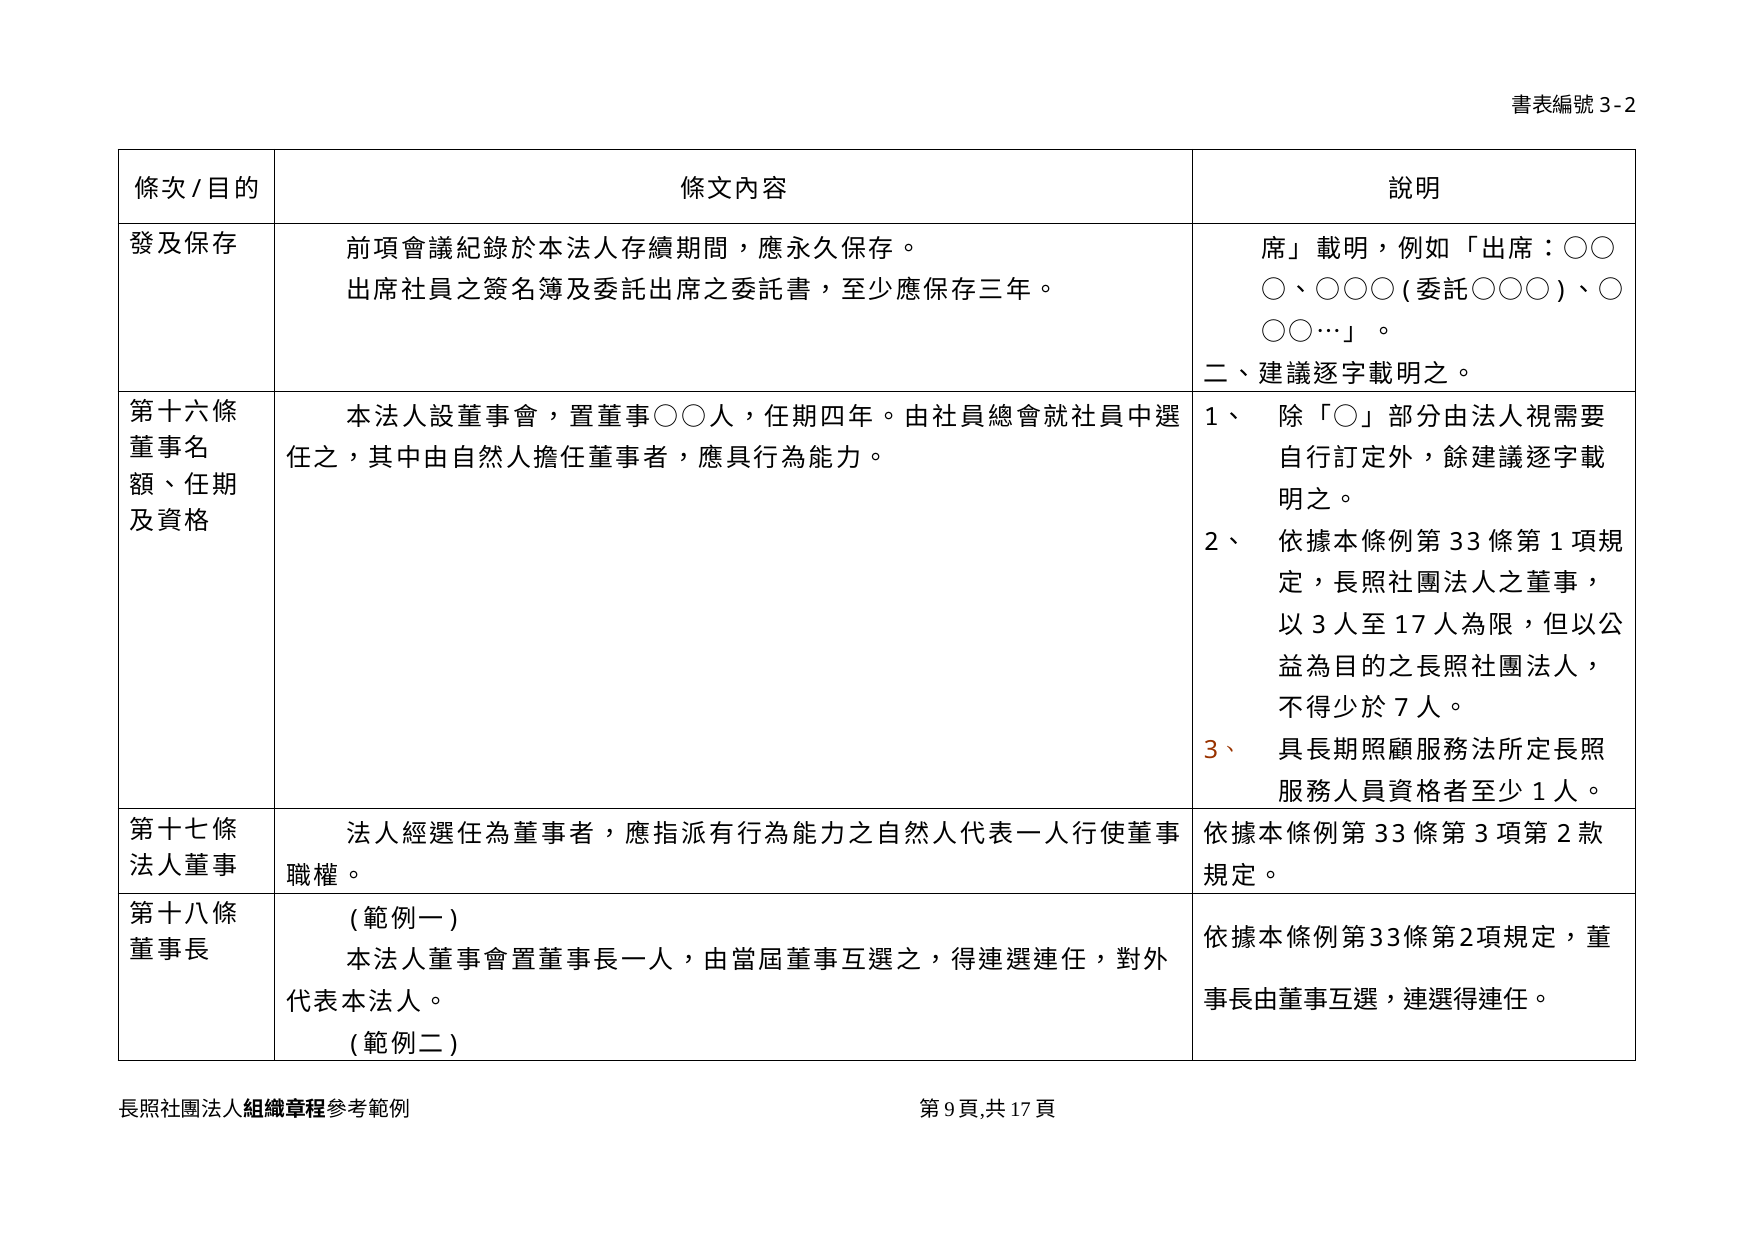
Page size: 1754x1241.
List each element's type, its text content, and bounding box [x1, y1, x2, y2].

table_cell 除「○」部分由法人視需要自行訂定外，餘建議逐字載明之。 依據本條例第33條第1項規定，長照社團法人之董事，以3人至17人為限，但以公益為目的之長照社團法人，不得少於7人。 具長期照顧服務法所定長照服務人員資格者至少1人。 [1193, 392, 1635, 808]
table_cell 發及保存 [119, 224, 274, 391]
table_cell 法人經選任為董事者，應指派有行為能力之自然人代表一人行使董事職權。 [275, 809, 1192, 893]
table_cell 第十六條 董事名額、任期及資格 [119, 392, 274, 808]
table_header 條次/目的 [119, 150, 274, 223]
table_cell 本法人設董事會，置董事○○人，任期四年。由社員總會就社員中選任之，其中由自然人擔任董事者，應具行為能力。 [275, 392, 1192, 808]
table_cell 第十七條 法人董事 [119, 809, 274, 893]
table_cell 依據本條例第33條第3項第2款規定。 [1193, 809, 1635, 893]
table_cell 前項會議紀錄於本法人存續期間，應永久保存。 出席社員之簽名簿及委託出席之委託書，至少應保存三年。 [275, 224, 1192, 391]
table_cell (範例一) 本法人董事會置董事長一人，由當屆董事互選之，得連選連任，對外代表本法人。 (範例二) [275, 894, 1192, 1060]
table_cell 第十八條 董事長 [119, 894, 274, 1060]
table_header 條文內容 [275, 150, 1192, 223]
table_cell 依據本條例第33條第2項規定，董事長由董事互選，連選得連任。 [1193, 894, 1635, 1060]
table_cell 席」載明，例如「出席：○○○、○○○(委託○○○)、○○○…」。 二、建議逐字載明之。 [1193, 224, 1635, 391]
table_header 說明 [1193, 150, 1635, 223]
